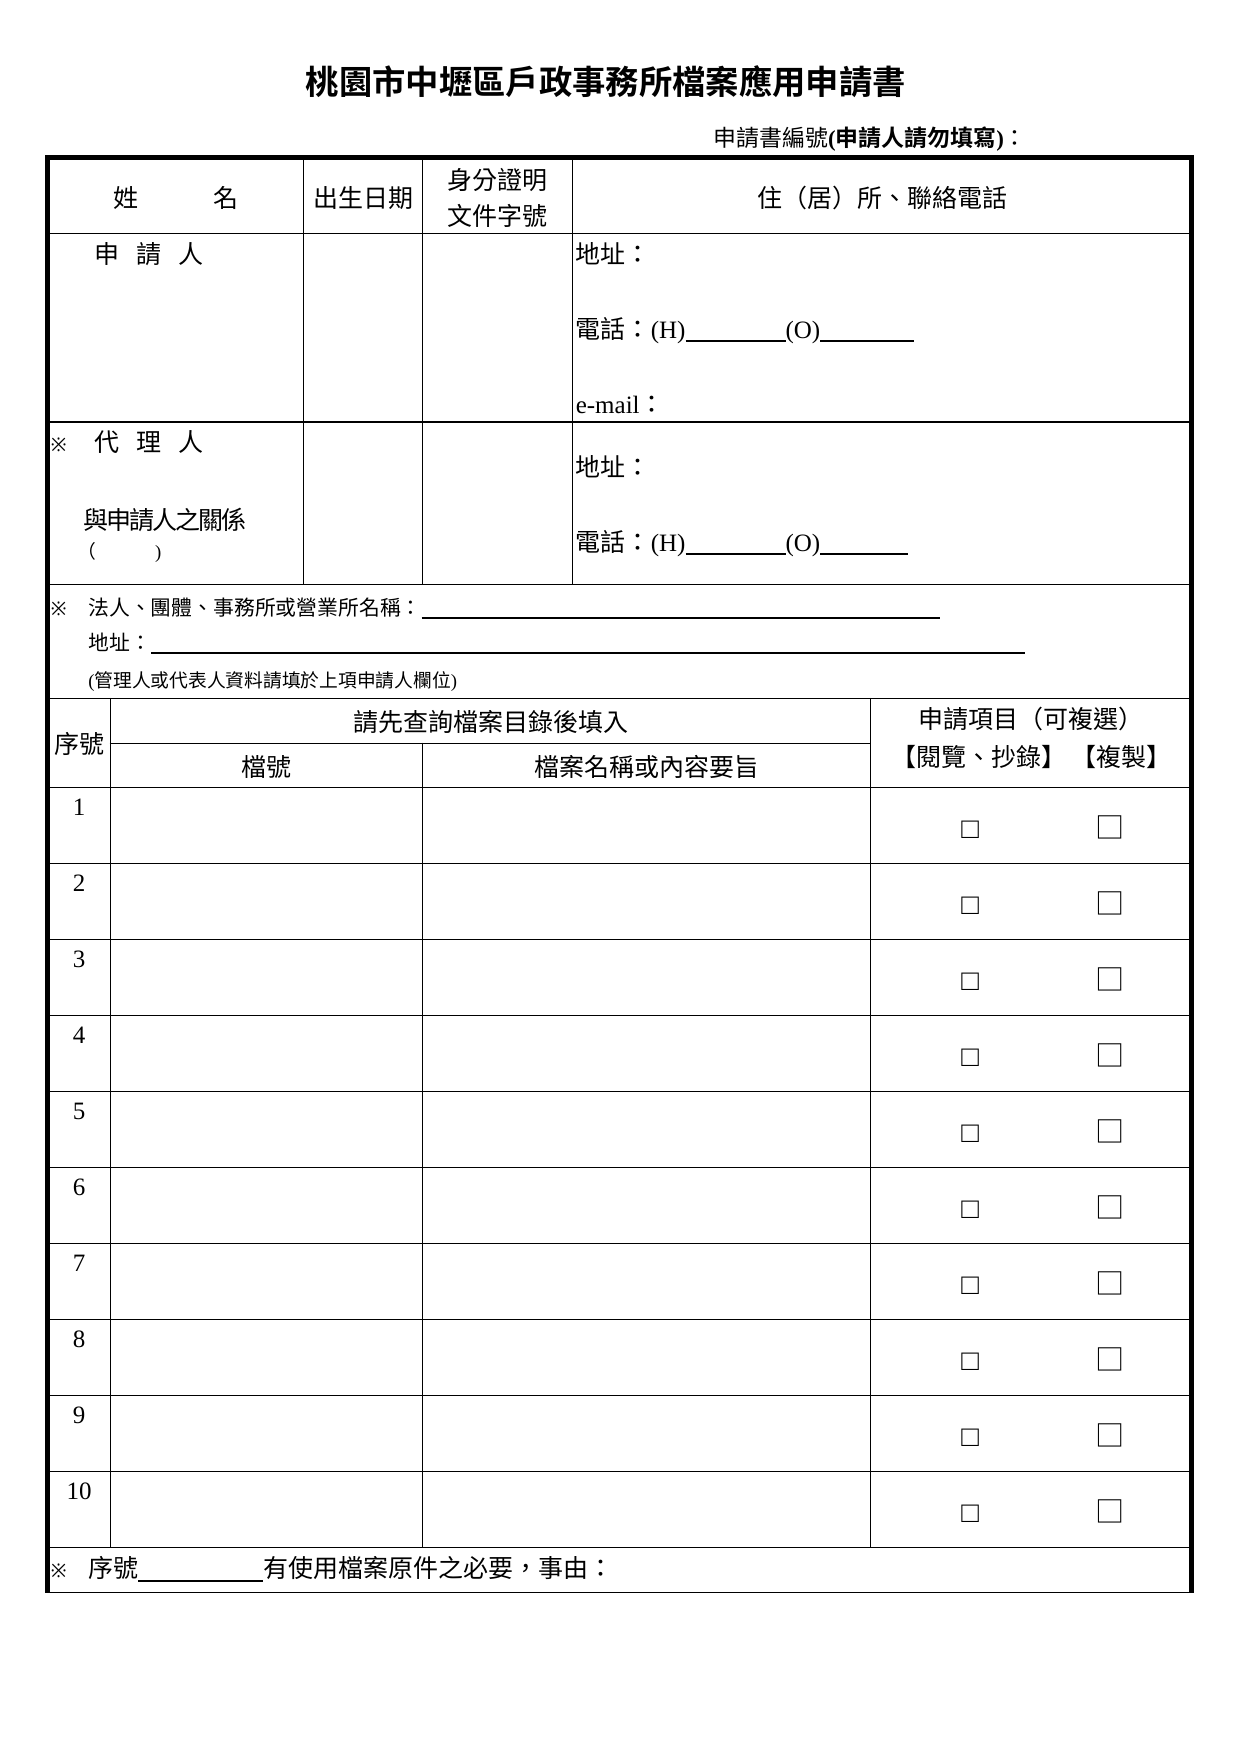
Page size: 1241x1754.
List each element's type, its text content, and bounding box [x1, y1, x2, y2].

table_cell [111, 1168, 422, 1243]
table_cell [423, 1016, 870, 1091]
table_cell [423, 1396, 870, 1471]
table_cell [111, 1092, 422, 1167]
table_cell □ □ [871, 1016, 1189, 1091]
table_cell 5 [50, 1092, 110, 1167]
table_cell □ □ [871, 1092, 1189, 1167]
table_cell [423, 423, 572, 584]
text 桃園市中壢區戶政事務所檔案應用申請書 [75, 43, 1152, 118]
table_cell [423, 864, 870, 939]
table_cell [423, 1092, 870, 1167]
table_cell 請先查詢檔案目錄後填入 [111, 699, 870, 742]
table_cell □ □ [871, 940, 1189, 1015]
table_header [51, 459, 285, 479]
table_cell 7 [50, 1244, 110, 1319]
table_cell □ □ [871, 1396, 1189, 1471]
table_cell □ □ [871, 864, 1189, 939]
table_header 出生日期 [304, 160, 422, 233]
table_cell 9 [50, 1396, 110, 1471]
text 申請書編號(申請人請勿填寫)： [75, 118, 1152, 155]
table_cell 法人、團體、事務所或營業所名稱： 地址： (管理人或代表人資料請填於上項申請人欄位) [50, 585, 1189, 698]
table_cell □ □ [871, 1168, 1189, 1243]
table_cell 10 [50, 1472, 110, 1547]
table_cell 地址： 電話：(H) (O) e-mail： [573, 234, 1189, 421]
table_cell □ □ [871, 1320, 1189, 1395]
table_header 住（居）所、聯絡電話 [573, 160, 1189, 233]
table_cell 與申請人之關係 （ ) [51, 479, 285, 584]
table_cell 4 [50, 1016, 110, 1091]
table_cell 檔號 [111, 744, 422, 787]
table_cell 6 [50, 1168, 110, 1243]
table_cell 1 [50, 788, 110, 863]
table_cell 申請項目（可複選） 【閱覽、抄錄】 【複製】 [871, 699, 1189, 787]
table_cell [423, 788, 870, 863]
table_cell [304, 423, 422, 584]
table_cell [304, 234, 422, 421]
table_cell 代 理 人 [50, 423, 303, 584]
table_cell [423, 940, 870, 1015]
table_cell [423, 1472, 870, 1547]
table_header 身分證明 文件字號 [423, 160, 572, 233]
table_cell 8 [50, 1320, 110, 1395]
table_cell □ □ [871, 788, 1189, 863]
table_cell 3 [50, 940, 110, 1015]
table_cell [111, 1244, 422, 1319]
table_cell [423, 1168, 870, 1243]
table_cell 地址： 電話：(H) (O) [573, 423, 1189, 584]
table_cell 序號 [50, 699, 110, 787]
table_cell [111, 1320, 422, 1395]
table_cell [111, 1016, 422, 1091]
table_cell □ □ [871, 1244, 1189, 1319]
table_cell [111, 788, 422, 863]
table_header 姓 名 [50, 160, 303, 233]
table_cell [111, 1396, 422, 1471]
table_cell [111, 940, 422, 1015]
table_cell □ □ [871, 1472, 1189, 1547]
table_cell [423, 234, 572, 421]
table_cell [423, 1320, 870, 1395]
table_cell [111, 864, 422, 939]
table_cell 序號 有使用檔案原件之必要，事由： [50, 1548, 1189, 1592]
table_cell 2 [50, 864, 110, 939]
table_cell 申 請 人 [50, 234, 303, 421]
table_cell [111, 1472, 422, 1547]
table_cell 檔案名稱或內容要旨 [423, 744, 870, 787]
table_cell [423, 1244, 870, 1319]
